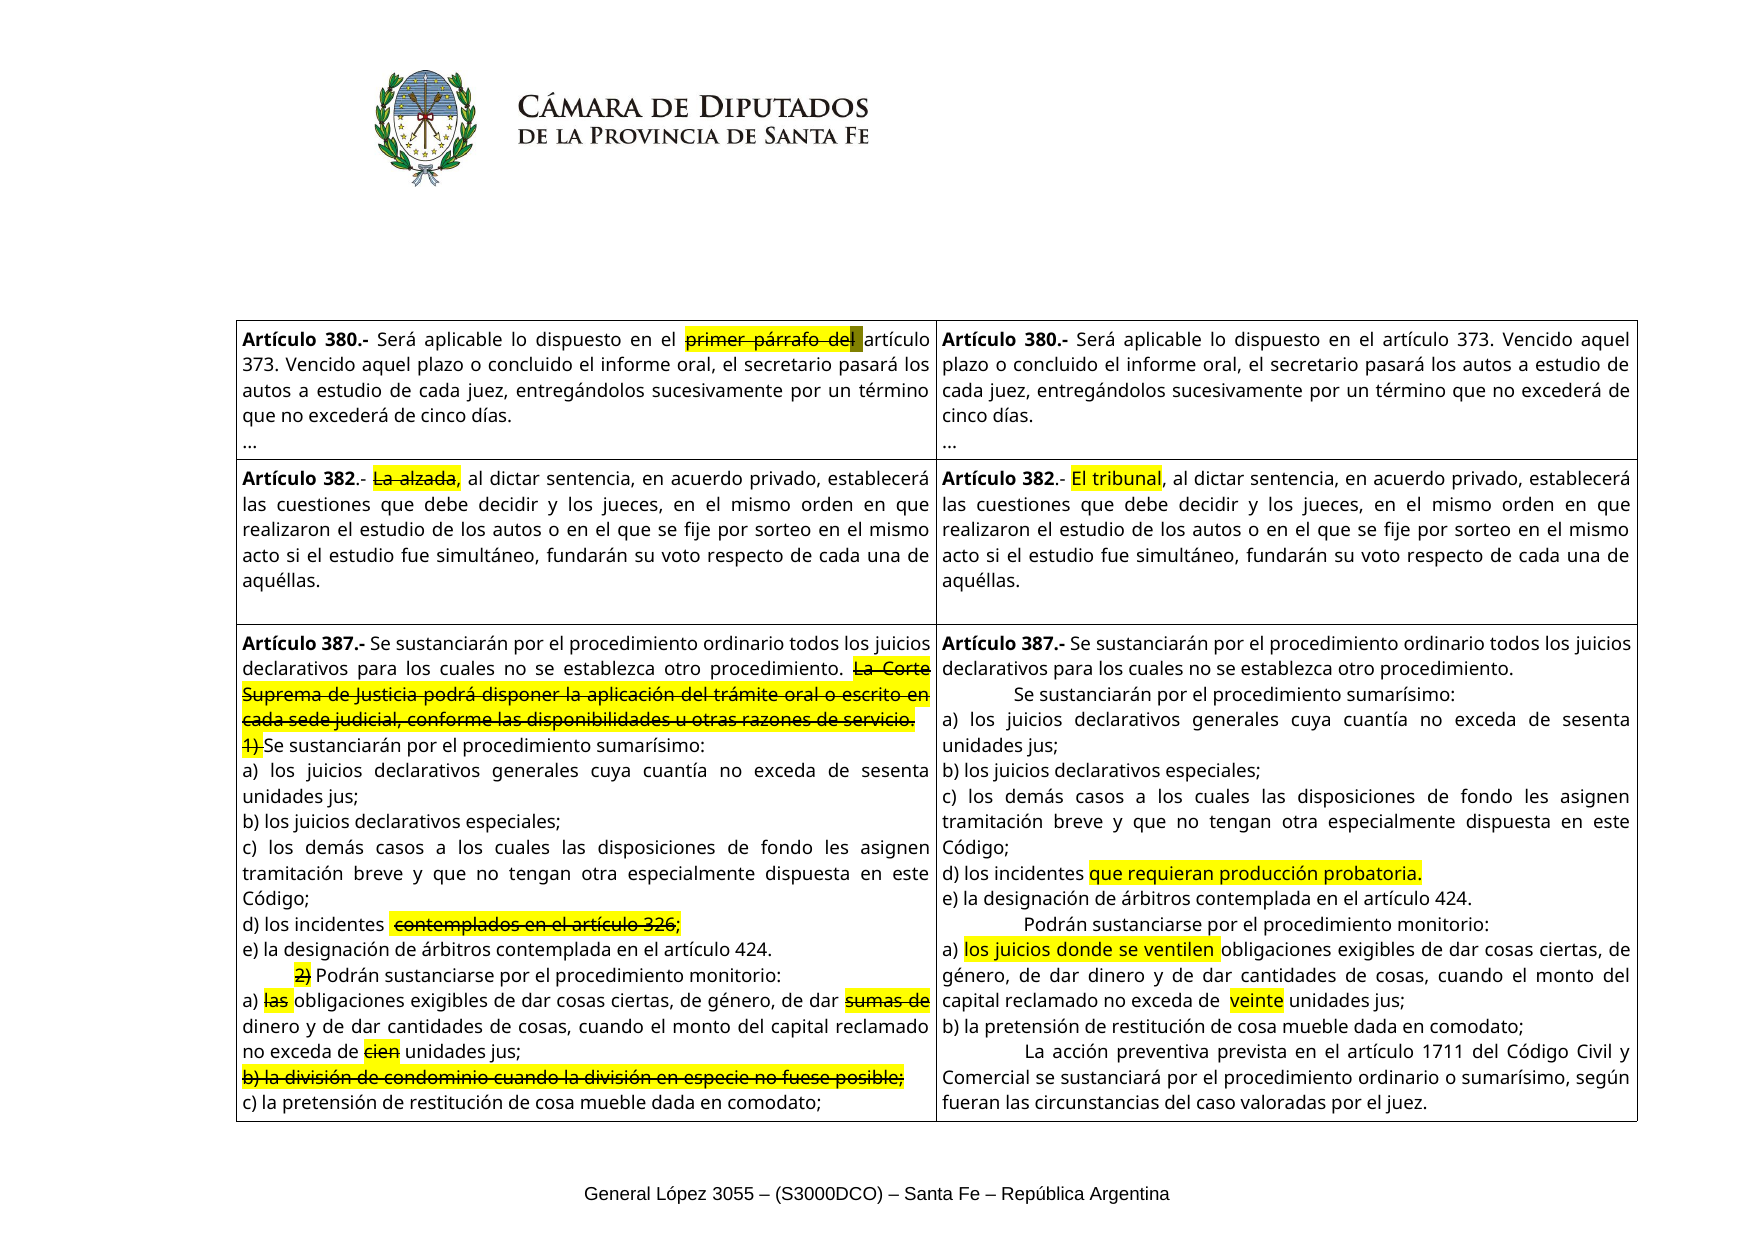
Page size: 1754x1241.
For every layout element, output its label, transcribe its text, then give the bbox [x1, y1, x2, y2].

table_cell Artículo 387.- Se sustanciarán por el procedimiento ordinario todos los juicios declarativos para los cuales no se establezca otro procedimiento. La Corte Suprema de Justicia podrá disponer la aplicación del trámite oral o escrito en cada sede judicial, conforme las disponibilidades u otras razones de servicio. 1) Se sustanciarán por el procedimiento sumarísimo: a) los juicios declarativos generales cuya cuantía no exceda de sesenta unidades jus; b) los juicios declarativos especiales; c) los demás casos a los cuales las disposiciones de fondo les asignen tramitación breve y que no tengan otra especialmente dispuesta en este Código; d) los incidentes contemplados en el artículo 326; e) la designación de árbitros contemplada en el artículo 424. 2) Podrán sustanciarse por el procedimiento monitorio: a) las obligaciones exigibles de dar cosas ciertas, de género, de dar sumas de dinero y de dar cantidades de cosas, cuando el monto del capital reclamado no exceda de cien unidades jus; b) la división de condominio cuando la división en especie no fuese posible; c) la pretensión de restitución de cosa mueble dada en comodato; [237, 625, 936, 1121]
table_cell Artículo 382.- La alzada, al dictar sentencia, en acuerdo privado, establecerá las cuestiones que debe decidir y los jueces, en el mismo orden en que realizaron el estudio de los autos o en el que se fije por sorteo en el mismo acto si el estudio fue simultáneo, fundarán su voto respecto de cada una de aquéllas. [237, 460, 936, 624]
table_cell Artículo 380.- Será aplicable lo dispuesto en el artículo 373. Vencido aquel plazo o concluido el informe oral, el secretario pasará los autos a estudio de cada juez, entregándolos sucesivamente por un término que no excederá de cinco días. ... [937, 321, 1637, 459]
table_cell Artículo 382.- El tribunal, al dictar sentencia, en acuerdo privado, establecerá las cuestiones que debe decidir y los jueces, en el mismo orden en que realizaron el estudio de los autos o en el que se fije por sorteo en el mismo acto si el estudio fue simultáneo, fundarán su voto respecto de cada una de aquéllas. [937, 460, 1637, 624]
table_cell Artículo 380.- Será aplicable lo dispuesto en el primer párrafo del artículo 373. Vencido aquel plazo o concluido el informe oral, el secretario pasará los autos a estudio de cada juez, entregándolos sucesivamente por un término que no excederá de cinco días. ... [237, 321, 936, 459]
table_cell Artículo 387.- Se sustanciarán por el procedimiento ordinario todos los juicios declarativos para los cuales no se establezca otro procedimiento. Se sustanciarán por el procedimiento sumarísimo: a) los juicios declarativos generales cuya cuantía no exceda de sesenta unidades jus; b) los juicios declarativos especiales; c) los demás casos a los cuales las disposiciones de fondo les asignen tramitación breve y que no tengan otra especialmente dispuesta en este Código; d) los incidentes que requieran producción probatoria. e) la designación de árbitros contemplada en el artículo 424. Podrán sustanciarse por el procedimiento monitorio: a) los juicios donde se ventilen obligaciones exigibles de dar cosas ciertas, de género, de dar dinero y de dar cantidades de cosas, cuando el monto del capital reclamado no exceda de veinte unidades jus; b) la pretensión de restitución de cosa mueble dada en comodato; La acción preventiva prevista en el artículo 1711 del Código Civil y Comercial se sustanciará por el procedimiento ordinario o sumarísimo, según fueran las circunstancias del caso valoradas por el juez. [937, 625, 1637, 1121]
picture [374, 70, 869, 191]
